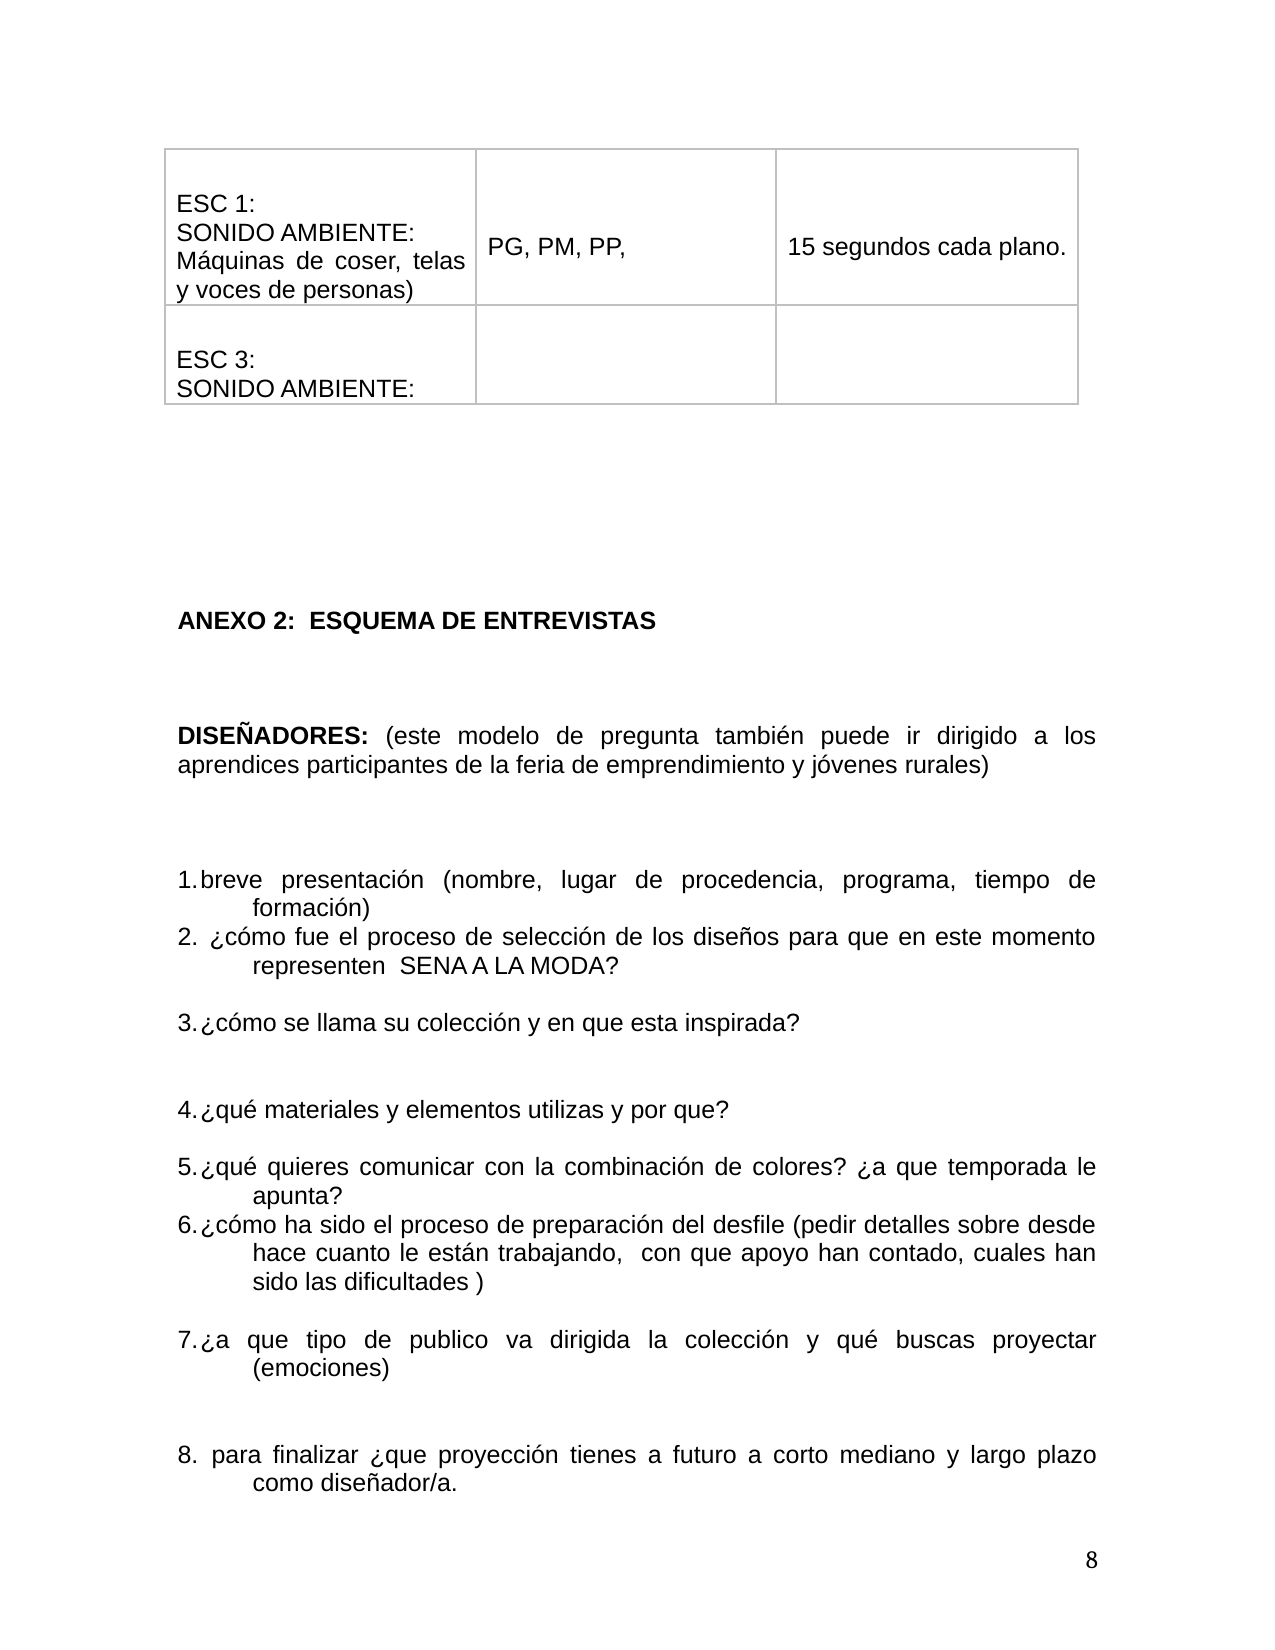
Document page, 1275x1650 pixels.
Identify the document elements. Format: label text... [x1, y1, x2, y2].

table_cell 15 segundos cada plano. [777, 150, 1077, 304]
list ¿cómo se llama su colección y en que esta inspirada? [177, 1008, 1098, 1037]
list breve presentación (nombre, lugar de procedencia, programa, tiempo de formación) [177, 865, 1098, 922]
table_cell ESC 1: SONIDO AMBIENTE: Máquinas de coser, telas y voces de personas) [166, 150, 475, 304]
table_cell ESC 3: SONIDO AMBIENTE: [166, 306, 475, 403]
text ANEXO 2: ESQUEMA DE ENTREVISTAS [177, 606, 1098, 635]
list ¿qué quieres comunicar con la combinación de colores? ¿a que temporada le apunta? [177, 1152, 1098, 1210]
list ¿qué materiales y elementos utilizas y por que? [177, 1095, 1098, 1123]
text DISEÑADORES: (este modelo de pregunta también puede ir dirigido a los aprendices participantes de la feria de emprendimiento y jóvenes rurales) [177, 721, 1098, 778]
list ¿a que tipo de publico va dirigida la colección y qué buscas proyectar (emociones) [177, 1325, 1098, 1382]
table_cell PG, PM, PP, [477, 150, 775, 304]
list ¿cómo fue el proceso de selección de los diseños para que en este momento representen SENA A LA MODA? [177, 922, 1098, 980]
table_cell [477, 306, 775, 403]
list ¿cómo ha sido el proceso de preparación del desfile (pedir detalles sobre desde hace cuanto le están trabajando, con que apoyo han contado, cuales han sido las dificultades ) [177, 1210, 1098, 1296]
list para finalizar ¿que proyección tienes a futuro a corto mediano y largo plazo como diseñador/a. [177, 1440, 1098, 1497]
table_cell [777, 306, 1077, 403]
